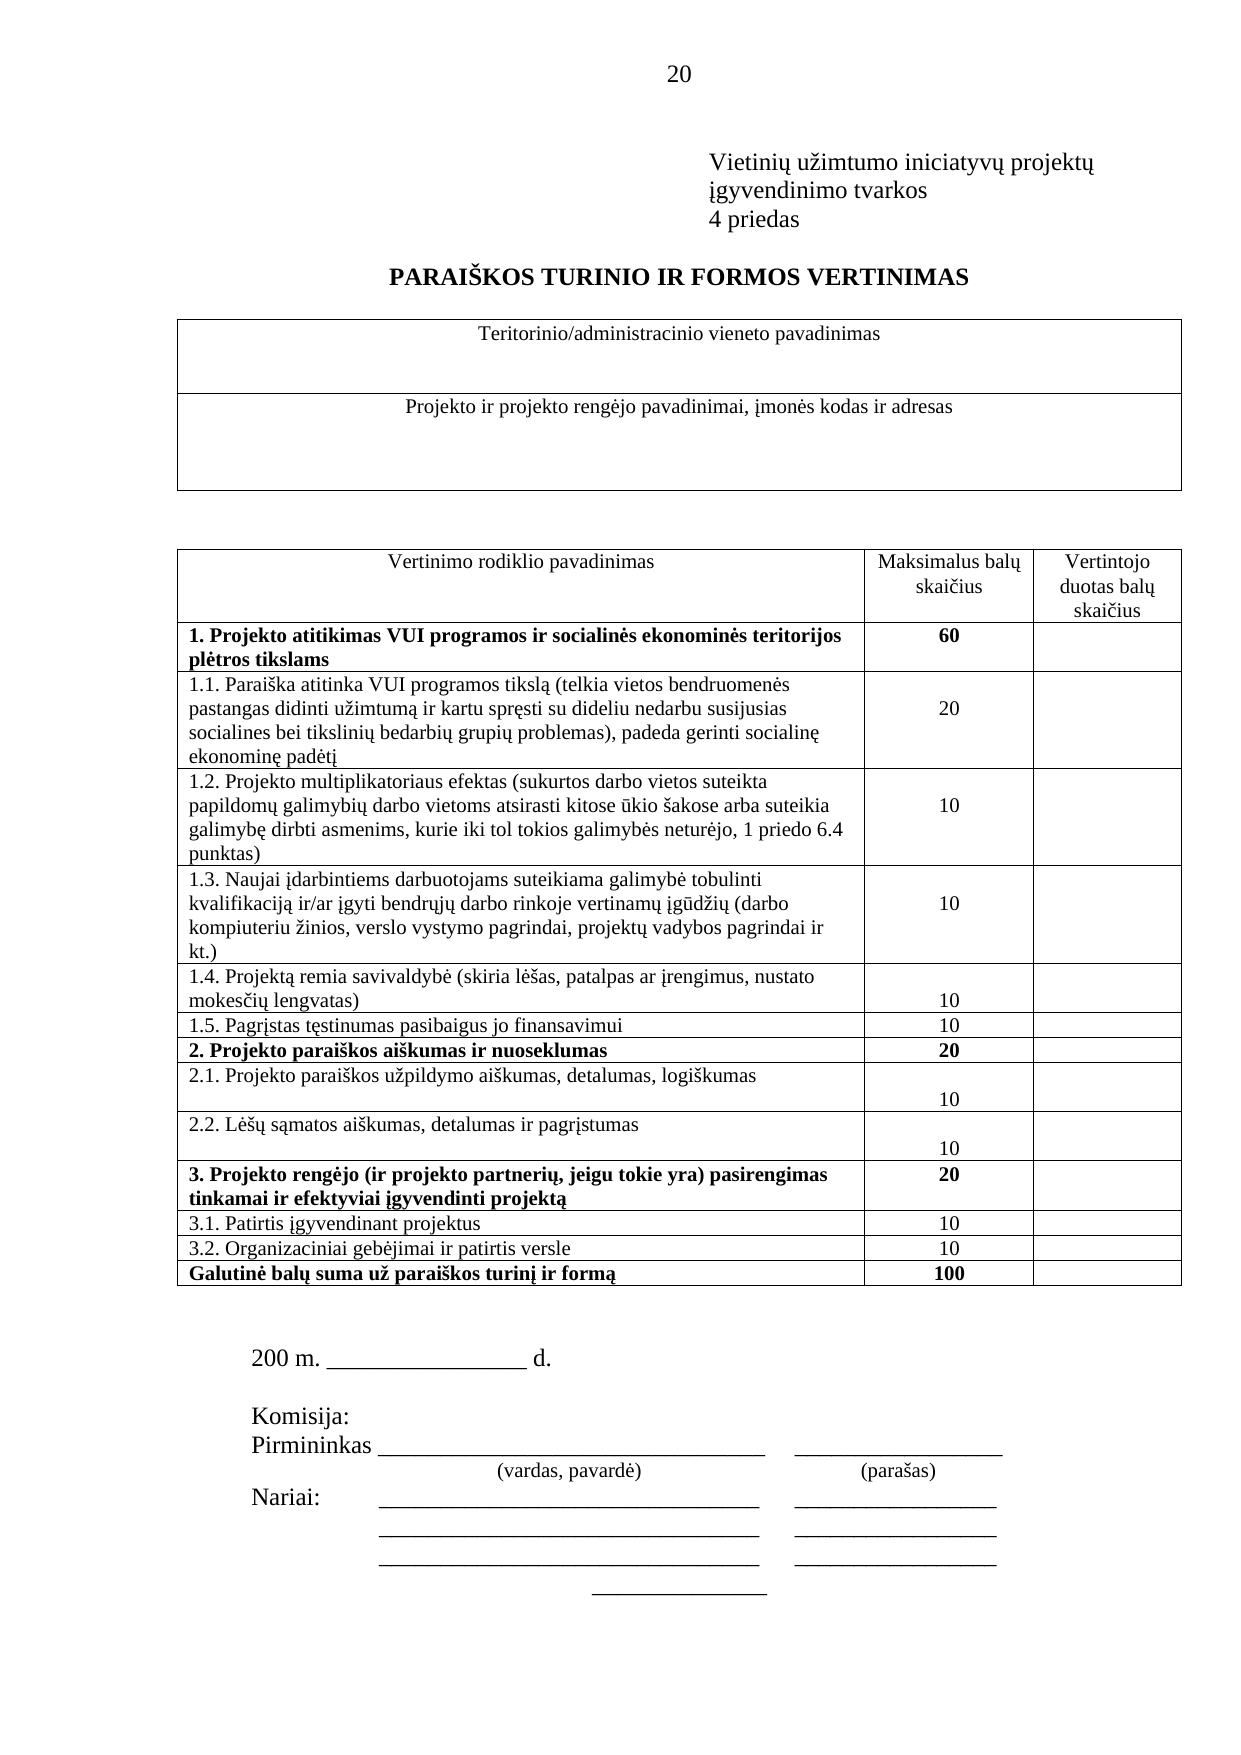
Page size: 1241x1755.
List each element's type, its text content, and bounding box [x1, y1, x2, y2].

table_cell 10 [865, 1211, 1033, 1235]
table_cell 1.1. Paraiška atitinka VUI programos tikslą (telkia vietos bendruomenės pastangas didinti užimtumą ir kartu spręsti su dideliu nedarbu susijusias socialines bei tikslinių bedarbių grupių problemas), padeda gerinti socialinę ekonominę padėtį [178, 672, 864, 768]
table_cell 10 [865, 866, 1033, 963]
table_cell 1.5. Pagrįstas tęstinumas pasibaigus jo finansavimui [178, 1013, 864, 1037]
text ______________ [177, 1569, 1181, 1597]
table_cell [1034, 1112, 1181, 1160]
text 4 priedas [177, 204, 1181, 233]
text Nariai: [177, 1482, 1181, 1511]
table_header Vertinimo rodiklio pavadinimas [178, 550, 864, 622]
table_cell 10 [865, 1112, 1033, 1160]
table_cell 60 [865, 623, 1033, 671]
table_cell 10 [865, 1063, 1033, 1111]
table_cell 2.2. Lėšų sąmatos aiškumas, detalumas ir pagrįstumas [178, 1112, 864, 1160]
table_cell 3. Projekto rengėjo (ir projekto partnerių, jeigu tokie yra) pasirengimas tinkamai ir efektyviai įgyvendinti projektą [178, 1161, 864, 1209]
table_header Vertintojo duotas balų skaičius [1034, 550, 1181, 622]
table_cell Galutinė balų suma už paraiškos turinį ir formą [178, 1261, 864, 1285]
table_cell [1034, 866, 1181, 963]
text Paraiškos turinio ir formos vertinimas [177, 262, 1181, 291]
table_cell 2. Projekto paraiškos aiškumas ir nuoseklumas [178, 1038, 864, 1062]
table_cell [1034, 1038, 1181, 1062]
table_cell 20 [865, 1038, 1033, 1062]
table_cell 100 [865, 1261, 1033, 1285]
table_cell 3.1. Patirtis įgyvendinant projektus [178, 1211, 864, 1235]
table_cell [1034, 623, 1181, 671]
table_cell [1034, 1236, 1181, 1260]
table_cell [1034, 1261, 1181, 1285]
table_cell 10 [865, 1013, 1033, 1037]
table_cell Projekto ir projekto rengėjo pavadinimai, įmonės kodas ir adresas [178, 394, 1181, 490]
table_cell 2.1. Projekto paraiškos užpildymo aiškumas, detalumas, logiškumas [178, 1063, 864, 1111]
table_header Teritorinio/administracinio vieneto pavadinimas [178, 320, 1181, 393]
table_cell 10 [865, 964, 1033, 1012]
table_cell [1034, 1161, 1181, 1209]
table_header Maksimalus balų skaičius [865, 550, 1033, 622]
table_cell 1. Projekto atitikimas VUI programos ir socialinės ekonominės teritorijos plėtros tikslams [178, 623, 864, 671]
table_cell [1034, 1063, 1181, 1111]
text Pirmininkas [177, 1430, 1181, 1458]
table_cell 10 [865, 769, 1033, 865]
text 200 m. ________________ d. [177, 1343, 1181, 1372]
table_cell [1034, 1013, 1181, 1037]
table_cell 1.2. Projekto multiplikatoriaus efektas (sukurtos darbo vietos suteikta papildomų galimybių darbo vietoms atsirasti kitose ūkio šakose arba suteikia galimybę dirbti asmenims, kurie iki tol tokios galimybės neturėjo, 1 priedo 6.4 punktas) [178, 769, 864, 865]
text įgyvendinimo tvarkos [177, 176, 1181, 204]
table_cell [1034, 964, 1181, 1012]
table_cell 20 [865, 672, 1033, 768]
text Komisija: [177, 1401, 1181, 1430]
table_cell 20 [865, 1161, 1033, 1209]
table_cell 1.3. Naujai įdarbintiems darbuotojams suteikiama galimybė tobulinti kvalifikaciją ir/ar įgyti bendrųjų darbo rinkoje vertinamų įgūdžių (darbo kompiuteriu žinios, verslo vystymo pagrindai, projektų vadybos pagrindai ir kt.) [178, 866, 864, 963]
table_cell 3.2. Organizaciniai gebėjimai ir patirtis versle [178, 1236, 864, 1260]
table_cell 1.4. Projektą remia savivaldybė (skiria lėšas, patalpas ar įrengimus, nustato mokesčių lengvatas) [178, 964, 864, 1012]
table_cell [1034, 672, 1181, 768]
text Vietinių užimtumo iniciatyvų projektų [177, 147, 1181, 176]
text (vardas, pavardė) (parašas) [177, 1458, 1181, 1482]
table_cell 10 [865, 1236, 1033, 1260]
table_cell [1034, 1211, 1181, 1235]
table_cell [1034, 769, 1181, 865]
